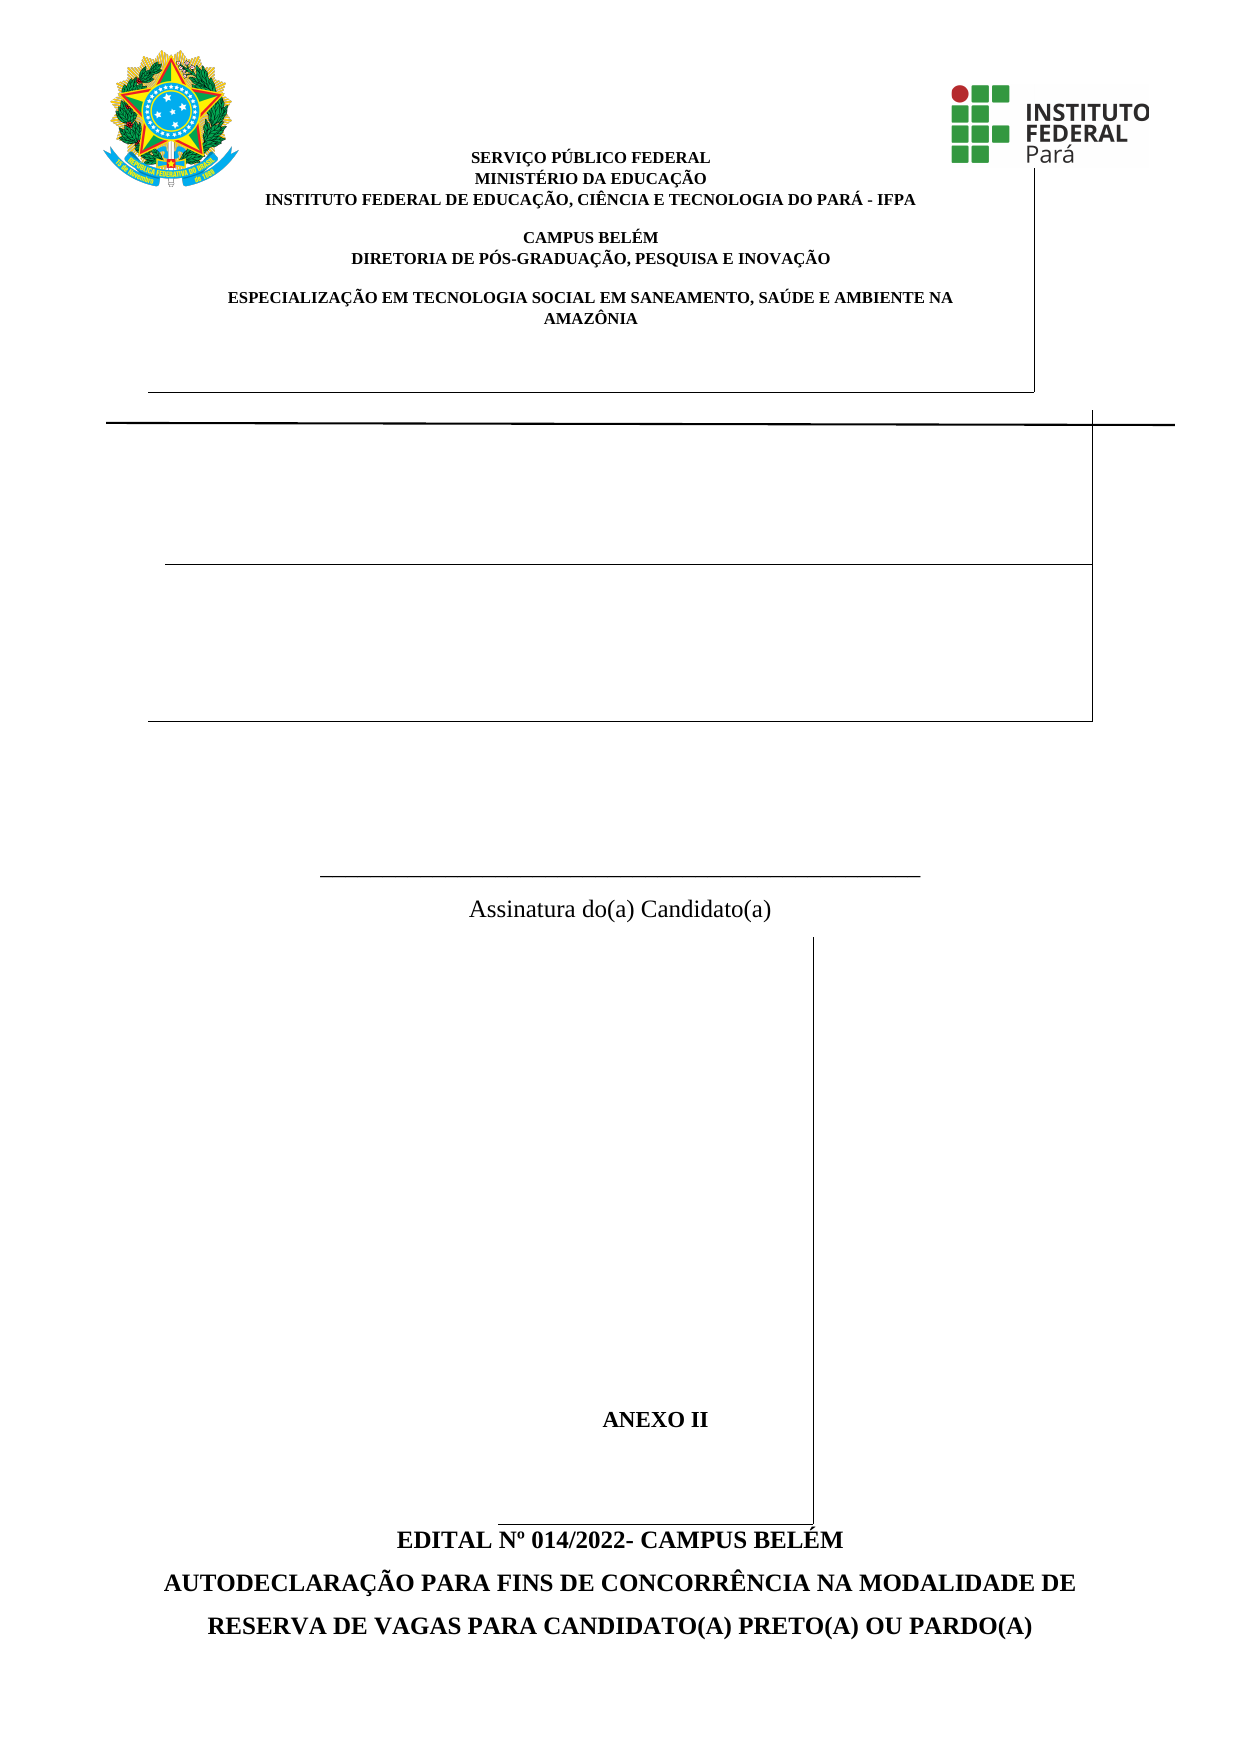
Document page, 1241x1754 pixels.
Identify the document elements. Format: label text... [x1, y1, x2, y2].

text ________________________________________________ [148, 851, 1092, 880]
text AUTODECLARAÇÃO PARA FINS DE CONCORRÊNCIA NA MODALIDADE DE RESERVA DE VAGAS PARA CANDIDATO(A) PRETO(A) OU PARDO(A) [148, 1568, 1092, 1640]
text Assinatura do(a) Candidato(a) [148, 894, 1092, 923]
text ANEXO II [498, 1342, 813, 1433]
text EDITAL Nº 014/2022- CAMPUS BELÉM [148, 1525, 1092, 1554]
